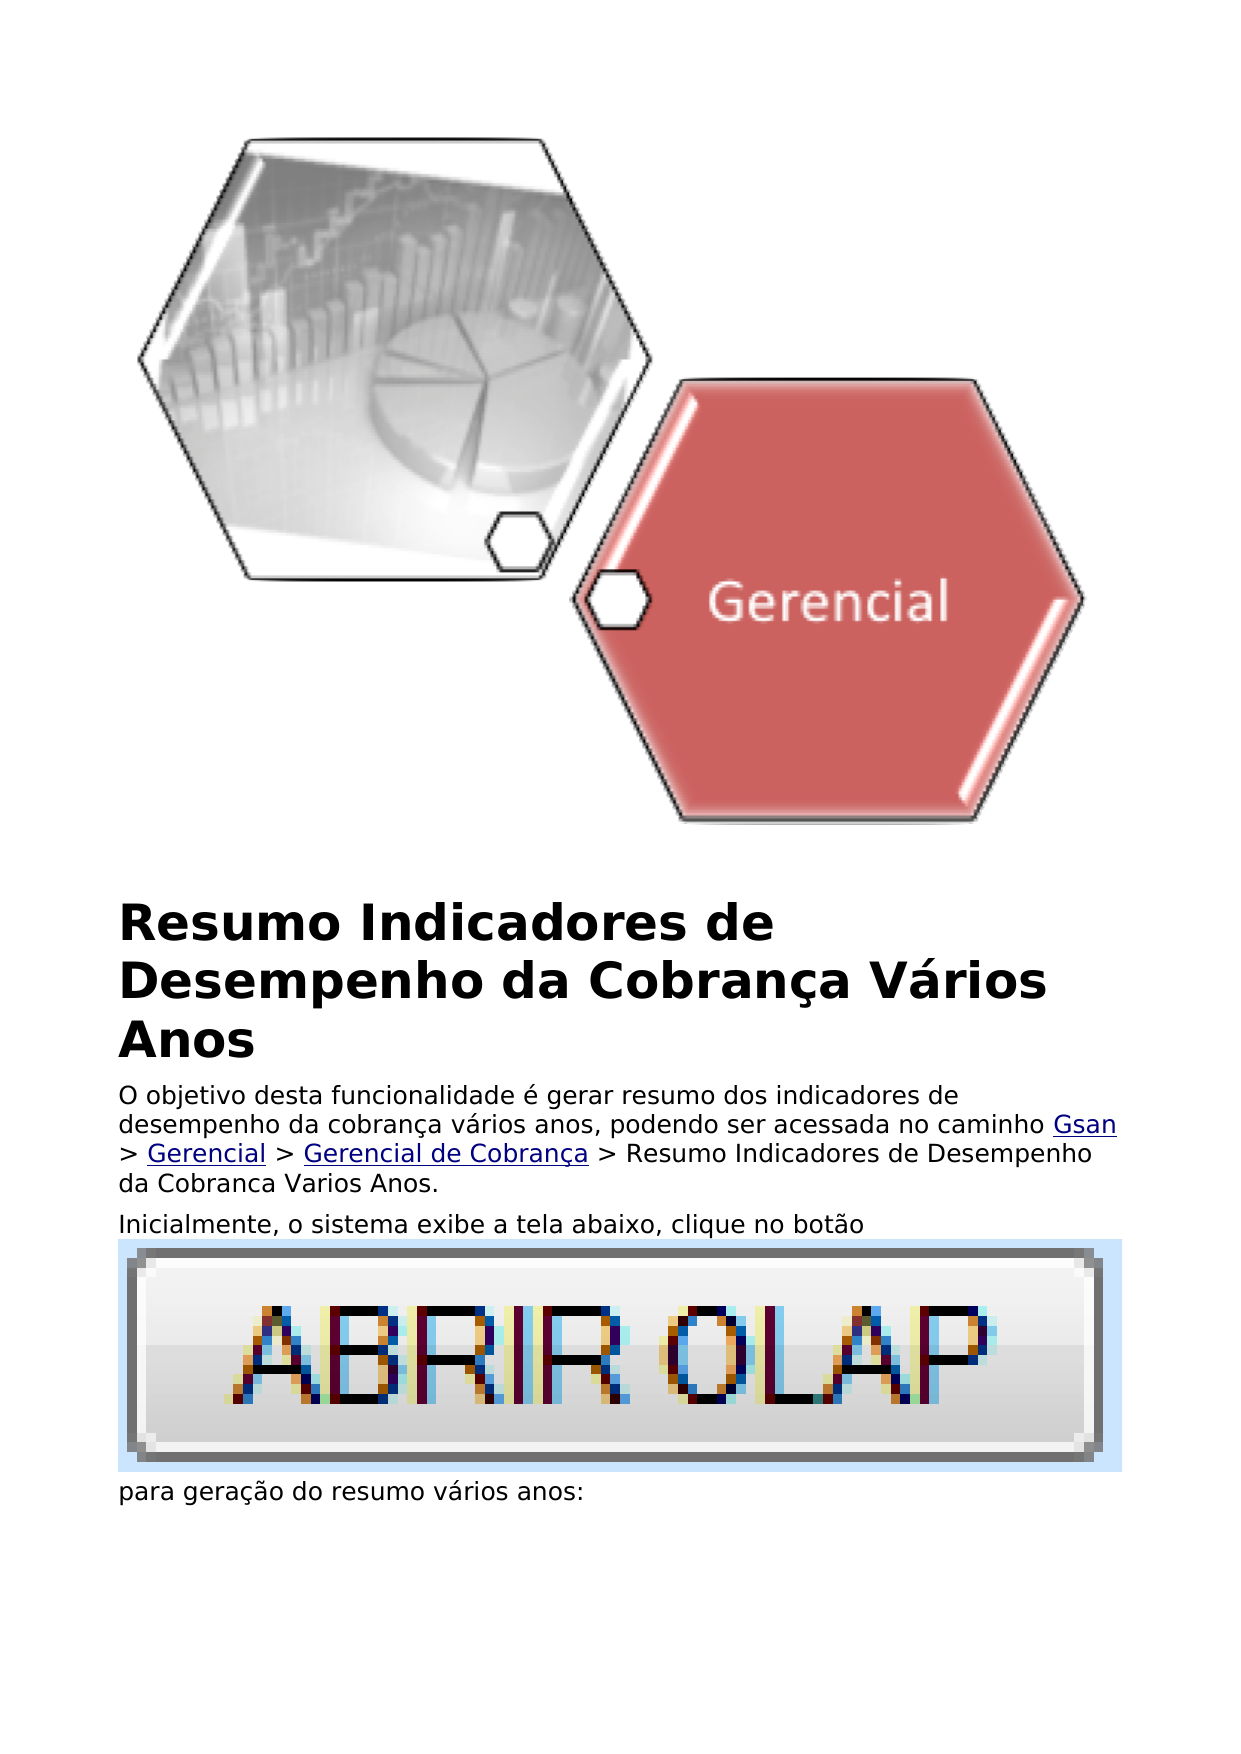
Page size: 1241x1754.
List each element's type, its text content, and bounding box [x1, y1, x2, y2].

text Inicialmente, o sistema exibe a tela abaixo, clique no botão [118, 1211, 1122, 1239]
text O objetivo desta funcionalidade é gerar resumo dos indicadores de desempenho da cobrança vários anos, podendo ser acessada no caminho Gsan > Gerencial > Gerencial de Cobrança > Resumo Indicadores de Desempenho da Cobranca Varios Anos. [118, 1081, 1122, 1198]
subtitle Resumo Indicadores de Desempenho da Cobrança Vários Anos [118, 894, 1122, 1069]
picture [118, 1239, 1123, 1472]
text para geração do resumo vários anos: [118, 1472, 1122, 1506]
picture [118, 118, 1123, 828]
